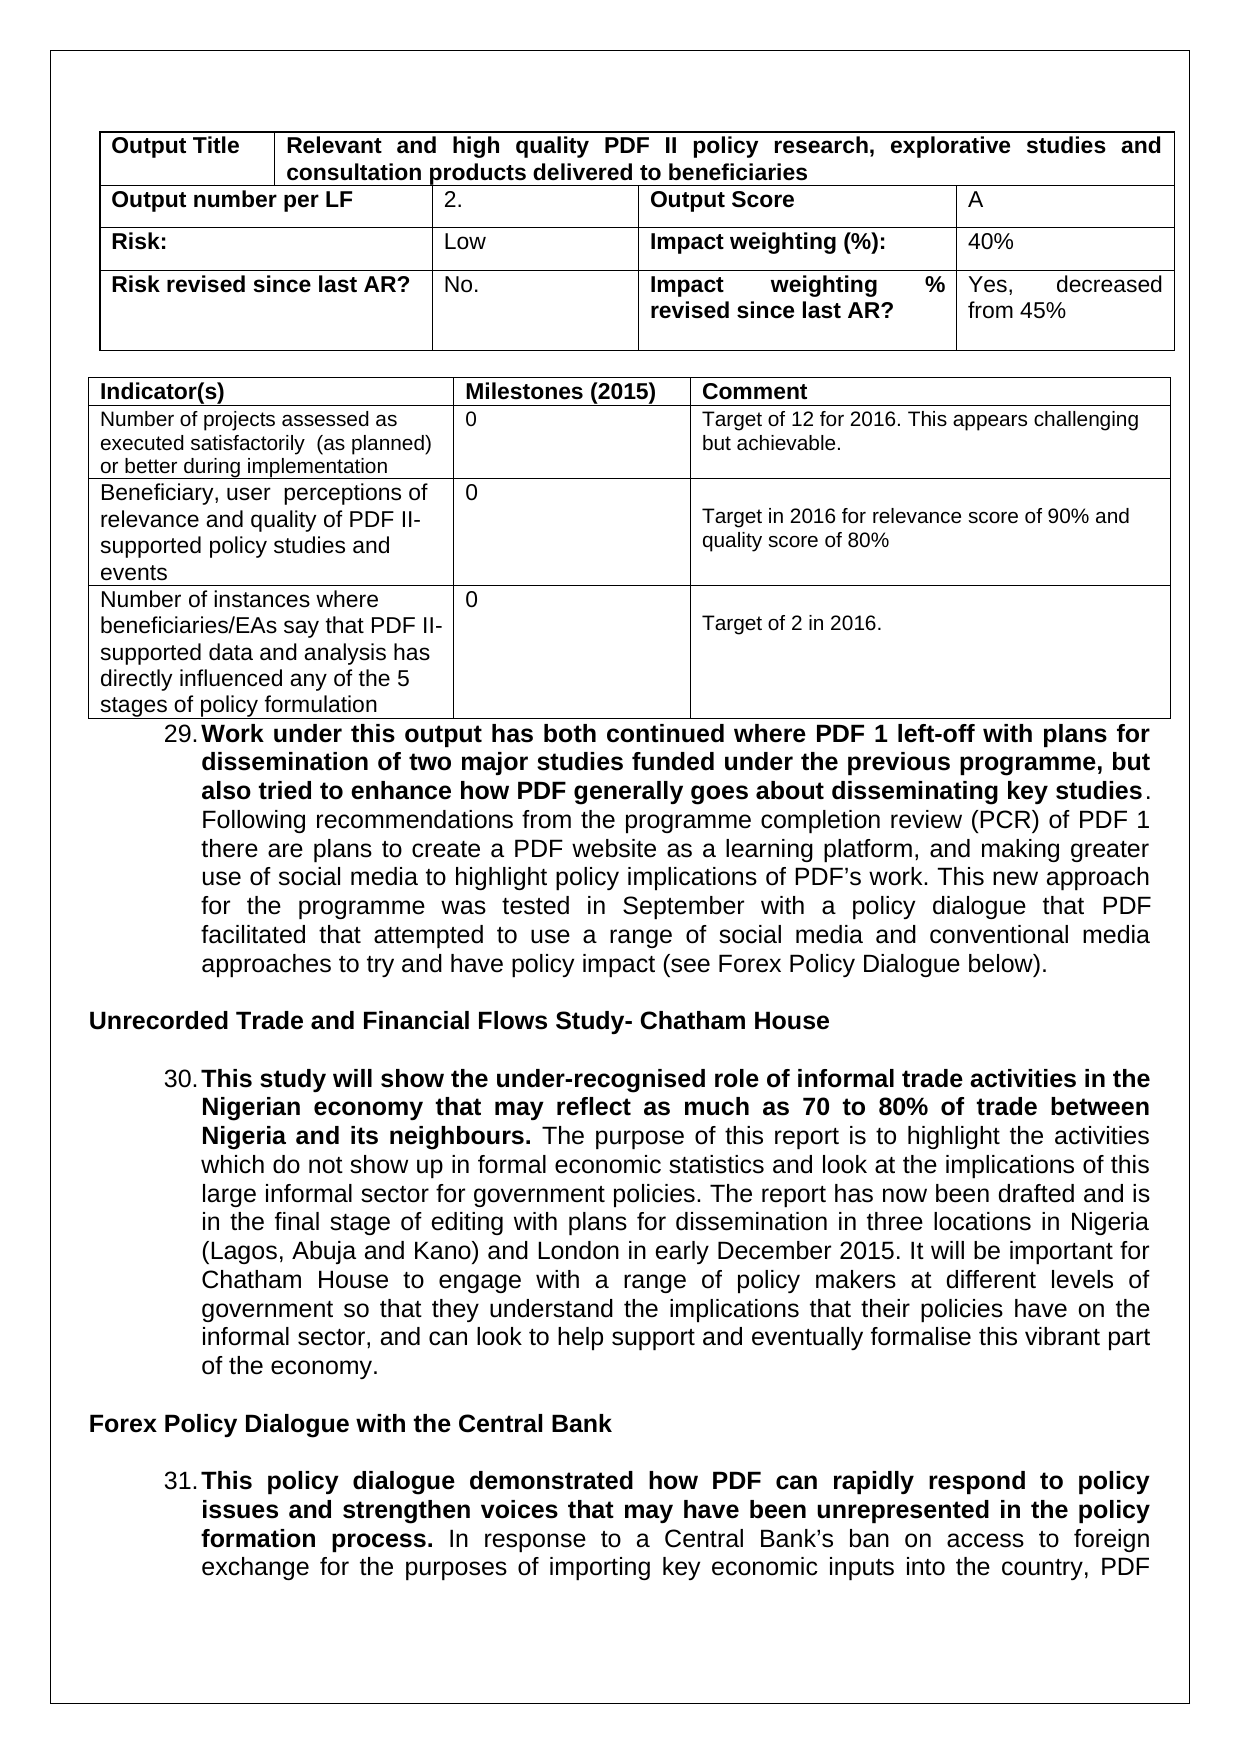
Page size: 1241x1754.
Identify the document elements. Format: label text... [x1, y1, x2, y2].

table_cell Target of 2 in 2016. [691, 586, 1170, 718]
table_cell Output Score [639, 186, 956, 227]
text Forex Policy Dialogue with the Central Bank [89, 1409, 1152, 1437]
table_cell Beneficiary, user perceptions of relevance and quality of PDF II-supported policy studies and events [89, 479, 453, 585]
table_cell A [957, 186, 1174, 227]
table_cell Risk revised since last AR? [101, 271, 432, 349]
table_cell 0 [454, 586, 690, 718]
text Unrecorded Trade and Financial Flows Study- Chatham House [89, 1006, 1152, 1035]
table_header Milestones (2015) [454, 378, 690, 405]
table_cell 0 [454, 406, 690, 478]
table_cell 0 [454, 479, 690, 585]
table_header Indicator(s) [89, 378, 453, 405]
table_cell Yes, decreased from 45% [957, 271, 1174, 349]
table_header Output Title [101, 133, 274, 185]
list Work under this output has both continued where PDF 1 left-off with plans for dissemination of two major studies funded under the previous programme, but also tried to enhance how PDF generally goes about disseminating key studies. Following recommendations from the programme completion review (PCR) of PDF 1 there are plans to create a PDF website as a learning platform, and making greater use of social media to highlight policy implications of PDF’s work. This new approach for the programme was tested in September with a policy dialogue that PDF facilitated that attempted to use a range of social media and conventional media approaches to try and have policy impact (see Forex Policy Dialogue below). [164, 719, 1152, 977]
table_cell Low [433, 228, 638, 269]
table_cell Impact weighting % revised since last AR? [639, 271, 956, 349]
table_cell Risk: [101, 228, 432, 269]
table_cell No. [433, 271, 638, 349]
list This policy dialogue demonstrated how PDF can rapidly respond to policy issues and strengthen voices that may have been unrepresented in the policy formation process. In response to a Central Bank’s ban on access to foreign exchange for the purposes of importing key economic inputs into the country, PDF [164, 1466, 1152, 1581]
table_cell Output number per LF [101, 186, 432, 227]
table_cell 40% [957, 228, 1174, 269]
list This study will show the under-recognised role of informal trade activities in the Nigerian economy that may reflect as much as 70 to 80% of trade between Nigeria and its neighbours. The purpose of this report is to highlight the activities which do not show up in formal economic statistics and look at the implications of this large informal sector for government policies. The report has now been drafted and is in the final stage of editing with plans for dissemination in three locations in Nigeria (Lagos, Abuja and Kano) and London in early December 2015. It will be important for Chatham House to engage with a range of policy makers at different levels of government so that they understand the implications that their policies have on the informal sector, and can look to help support and eventually formalise this vibrant part of the economy. [164, 1064, 1152, 1380]
table_header Relevant and high quality PDF II policy research, explorative studies and consultation products delivered to beneficiaries [275, 133, 1174, 185]
table_cell Number of instances where beneficiaries/EAs say that PDF II-supported data and analysis has directly influenced any of the 5 stages of policy formulation [89, 586, 453, 718]
table_cell Target in 2016 for relevance score of 90% and quality score of 80% [691, 479, 1170, 585]
table_header Comment [691, 378, 1170, 405]
table_cell Target of 12 for 2016. This appears challenging but achievable. [691, 406, 1170, 478]
table_cell Impact weighting (%): [639, 228, 956, 269]
table_cell Number of projects assessed as executed satisfactorily (as planned) or better during implementation [89, 406, 453, 478]
table_cell 2. [433, 186, 638, 227]
